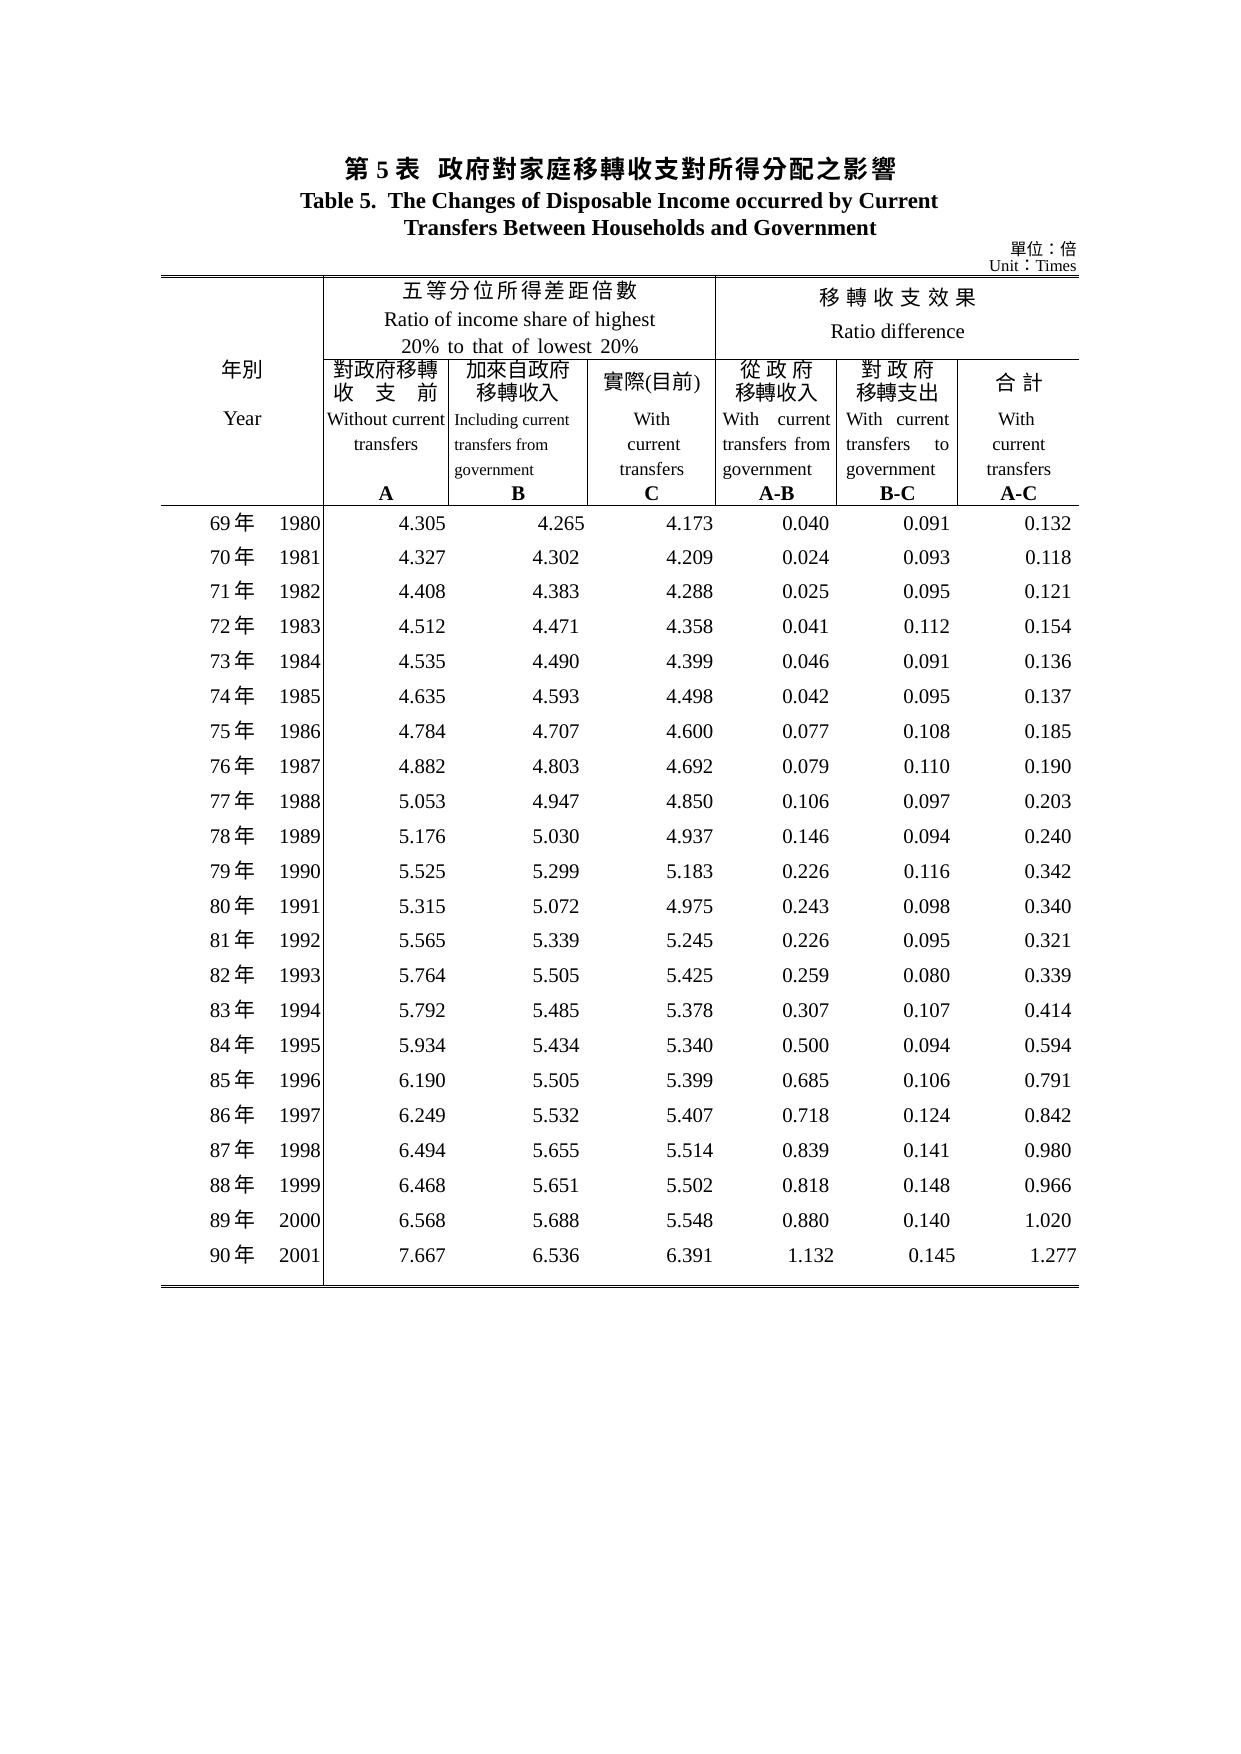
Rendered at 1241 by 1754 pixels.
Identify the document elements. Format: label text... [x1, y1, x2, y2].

table_cell 5.485 [448, 994, 587, 1029]
table_cell [716, 1273, 837, 1285]
table_cell With current transfers [958, 405, 1079, 480]
table_cell 4.288 [588, 575, 716, 610]
table_cell 1990 [258, 854, 323, 889]
table_cell A-B [716, 480, 836, 505]
table_cell 1998 [258, 1134, 323, 1168]
table_cell 87年 [161, 1134, 258, 1168]
table_cell 1984 [258, 645, 323, 680]
table_cell 0.154 [958, 610, 1079, 645]
table_cell 0.095 [837, 575, 958, 610]
table_cell 0.190 [958, 750, 1079, 784]
table_cell 5.502 [588, 1169, 716, 1203]
table_cell 81年 [161, 924, 258, 959]
table_cell 4.593 [448, 680, 587, 715]
table_cell 5.340 [588, 1029, 716, 1064]
table_cell 0.116 [837, 854, 958, 889]
table_cell 5.651 [448, 1169, 587, 1203]
table_cell 0.121 [958, 575, 1079, 610]
table_cell 對政府 移轉支出 [837, 360, 957, 405]
table_cell 1.277 [958, 1238, 1079, 1273]
table_cell With current transfers to government [837, 405, 957, 480]
table_cell 78年 [161, 820, 258, 854]
table_cell 4.975 [588, 889, 716, 924]
table_cell 0.098 [837, 889, 958, 924]
table_cell C [588, 480, 715, 505]
table_cell 0.500 [716, 1029, 837, 1064]
table_cell With current transfers [588, 405, 715, 480]
table_cell 1989 [258, 820, 323, 854]
table_cell 0.046 [716, 645, 837, 680]
table_cell 77年 [161, 785, 258, 819]
table_cell 1.132 [716, 1238, 837, 1273]
table_cell 0.093 [837, 540, 958, 575]
table_cell 5.176 [324, 820, 448, 854]
table_cell 0.839 [716, 1134, 837, 1168]
table_cell 0.259 [716, 959, 837, 994]
table_cell 5.315 [324, 889, 448, 924]
table_cell 4.471 [448, 610, 587, 645]
table_cell 5.072 [448, 889, 587, 924]
table_cell 對政府移轉收 支 前 [324, 360, 448, 405]
table_cell 5.434 [448, 1029, 587, 1064]
table_cell 0.118 [958, 540, 1079, 575]
table_cell 70年 [161, 540, 258, 575]
table_cell 1992 [258, 924, 323, 959]
table_cell 5.425 [588, 959, 716, 994]
table_cell 0.685 [716, 1064, 837, 1099]
table_cell 6.391 [588, 1238, 716, 1273]
table_cell 5.399 [588, 1064, 716, 1099]
table_cell 單位：倍 [161, 242, 1079, 258]
table_cell 0.594 [958, 1029, 1079, 1064]
table_cell 0.097 [837, 785, 958, 819]
table_cell 0.107 [837, 994, 958, 1029]
table_cell 0.091 [837, 645, 958, 680]
table_cell 74年 [161, 680, 258, 715]
table_cell B-C [837, 480, 957, 505]
table_cell 從政府 移轉收入 [716, 360, 836, 405]
table_cell 1995 [258, 1029, 323, 1064]
table_cell 6.494 [324, 1134, 448, 1168]
table_cell 5.514 [588, 1134, 716, 1168]
table_cell 5.183 [588, 854, 716, 889]
table_cell [588, 1273, 716, 1285]
table_cell 5.505 [448, 1064, 587, 1099]
table_cell 4.302 [448, 540, 587, 575]
table_cell 71年 [161, 575, 258, 610]
table_cell 6.190 [324, 1064, 448, 1099]
table_cell [161, 278, 258, 358]
table_cell 0.818 [716, 1169, 837, 1203]
table_cell 0.880 [716, 1203, 837, 1238]
table_cell 86年 [161, 1099, 258, 1133]
table_cell 85年 [161, 1064, 258, 1099]
table_cell 0.132 [958, 506, 1079, 540]
table_cell 4.692 [588, 750, 716, 784]
table_cell 4.947 [448, 785, 587, 819]
table_cell [958, 1273, 1079, 1285]
table_cell 72年 [161, 610, 258, 645]
table_cell 1996 [258, 1064, 323, 1099]
table_cell 0.106 [837, 1064, 958, 1099]
table_cell 4.498 [588, 680, 716, 715]
table_cell 0.340 [958, 889, 1079, 924]
table_cell 4.358 [588, 610, 716, 645]
table_cell 4.173 [588, 506, 716, 540]
table_cell 1982 [258, 575, 323, 610]
table_cell 4.850 [588, 785, 716, 819]
table_cell 4.305 [324, 506, 448, 540]
table_cell 6.468 [324, 1169, 448, 1203]
table_cell 5.030 [448, 820, 587, 854]
table_cell 4.209 [588, 540, 716, 575]
table_cell 1.020 [958, 1203, 1079, 1238]
table_cell [324, 1273, 448, 1285]
table_cell 0.025 [716, 575, 837, 610]
table_cell 0.080 [837, 959, 958, 994]
table_cell 5.339 [448, 924, 587, 959]
table_cell A-C [958, 480, 1079, 505]
table_cell 4.265 [448, 506, 587, 540]
table_cell 4.707 [448, 715, 587, 750]
table_cell 年別 [161, 359, 323, 405]
table_cell 0.240 [958, 820, 1079, 854]
table_cell 5.378 [588, 994, 716, 1029]
table_cell 0.094 [837, 820, 958, 854]
table_cell 0.148 [837, 1169, 958, 1203]
table_cell 0.307 [716, 994, 837, 1029]
table_cell 移轉收支效果 Ratio difference [716, 278, 1079, 358]
table_cell With current transfers from government [716, 405, 836, 480]
table_cell 0.024 [716, 540, 837, 575]
table_cell 0.342 [958, 854, 1079, 889]
table_cell 89年 [161, 1203, 258, 1238]
table_cell 5.505 [448, 959, 587, 994]
table_cell 0.042 [716, 680, 837, 715]
table_cell 4.327 [324, 540, 448, 575]
table_cell 5.532 [448, 1099, 587, 1133]
table_cell 0.141 [837, 1134, 958, 1168]
table_cell 5.299 [448, 854, 587, 889]
table_cell 69年 [161, 506, 258, 540]
table_cell Including current transfers from government [449, 405, 587, 480]
table_cell 實際(目前) [588, 360, 715, 405]
table_cell 1999 [258, 1169, 323, 1203]
table_cell [837, 1273, 958, 1285]
table_cell 1981 [258, 540, 323, 575]
table_cell 0.140 [837, 1203, 958, 1238]
table_cell 88年 [161, 1169, 258, 1203]
table_cell 5.688 [448, 1203, 587, 1238]
table_cell 5.053 [324, 785, 448, 819]
table_cell 1997 [258, 1099, 323, 1133]
table_cell 1980 [258, 506, 323, 540]
table_cell 6.249 [324, 1099, 448, 1133]
table_cell 6.536 [448, 1238, 587, 1273]
table_cell 0.137 [958, 680, 1079, 715]
table_cell 73年 [161, 645, 258, 680]
table_cell 82年 [161, 959, 258, 994]
table_cell B [449, 480, 587, 505]
table_cell 90年 [161, 1238, 258, 1273]
table_cell 5.525 [324, 854, 448, 889]
table_cell 五等分位所得差距倍數 Ratio of income share of highest 20% to that of lowest 20% [324, 278, 715, 358]
table_cell 5.934 [324, 1029, 448, 1064]
table_cell 0.041 [716, 610, 837, 645]
table_cell 0.146 [716, 820, 837, 854]
table_cell 1993 [258, 959, 323, 994]
table_cell 0.718 [716, 1099, 837, 1133]
table_cell 0.339 [958, 959, 1079, 994]
table_cell Year [161, 405, 323, 480]
table_cell 1991 [258, 889, 323, 924]
table_cell 0.094 [837, 1029, 958, 1064]
table_cell 79年 [161, 854, 258, 889]
table_cell 2000 [258, 1203, 323, 1238]
table_cell 2001 [258, 1238, 323, 1273]
table_cell 0.414 [958, 994, 1079, 1029]
table_cell 0.226 [716, 854, 837, 889]
table_cell 5.407 [588, 1099, 716, 1133]
table_cell 1986 [258, 715, 323, 750]
table_cell Without current transfers [324, 405, 448, 480]
table_cell 0.079 [716, 750, 837, 784]
table_cell 4.600 [588, 715, 716, 750]
table_cell 4.490 [448, 645, 587, 680]
table_cell 7.667 [324, 1238, 448, 1273]
table_cell 0.112 [837, 610, 958, 645]
table_cell 5.655 [448, 1134, 587, 1168]
table_cell 1983 [258, 610, 323, 645]
table_cell 5.764 [324, 959, 448, 994]
table_cell 4.635 [324, 680, 448, 715]
table_cell 0.106 [716, 785, 837, 819]
table_cell 4.937 [588, 820, 716, 854]
table_cell 合計 [958, 360, 1079, 405]
table_cell 4.535 [324, 645, 448, 680]
table_cell 1988 [258, 785, 323, 819]
table_cell 5.245 [588, 924, 716, 959]
table_cell 4.803 [448, 750, 587, 784]
table_cell 0.145 [837, 1238, 958, 1273]
table_cell 4.383 [448, 575, 587, 610]
table_cell 0.321 [958, 924, 1079, 959]
table_cell 0.136 [958, 645, 1079, 680]
table_header 第5表 政府對家庭移轉收支對所得分配之影響 [161, 150, 1079, 187]
table_cell [258, 1273, 323, 1285]
table_cell 4.408 [324, 575, 448, 610]
table_cell 4.784 [324, 715, 448, 750]
table_cell 0.203 [958, 785, 1079, 819]
table_cell 5.792 [324, 994, 448, 1029]
table_cell Table 5. The Changes of Disposable Income occurred by Current Transfers Between Households and Government [161, 188, 1079, 242]
table_cell 0.980 [958, 1134, 1079, 1168]
table_cell [448, 1273, 587, 1285]
table_cell Unit：Times [161, 258, 1079, 275]
table_cell 80年 [161, 889, 258, 924]
table_cell 4.399 [588, 645, 716, 680]
table_cell [161, 480, 258, 505]
table_cell 0.124 [837, 1099, 958, 1133]
table_cell 4.512 [324, 610, 448, 645]
table_cell 加來自政府 移轉收入 [449, 360, 587, 405]
table_cell 4.882 [324, 750, 448, 784]
table_cell 0.077 [716, 715, 837, 750]
table_cell 1994 [258, 994, 323, 1029]
table_cell 0.185 [958, 715, 1079, 750]
table_cell 5.548 [588, 1203, 716, 1238]
table_cell 75年 [161, 715, 258, 750]
table_cell 83年 [161, 994, 258, 1029]
table_cell 0.091 [837, 506, 958, 540]
table_cell [161, 1273, 258, 1285]
table_cell 84年 [161, 1029, 258, 1064]
table_cell [258, 480, 323, 505]
table_cell 0.966 [958, 1169, 1079, 1203]
table_cell 0.791 [958, 1064, 1079, 1099]
table_cell 0.842 [958, 1099, 1079, 1133]
table_cell 0.108 [837, 715, 958, 750]
table_cell 0.110 [837, 750, 958, 784]
table_cell A [324, 480, 448, 505]
table_cell 0.226 [716, 924, 837, 959]
table_cell 6.568 [324, 1203, 448, 1238]
table_cell 1985 [258, 680, 323, 715]
table_cell 0.095 [837, 924, 958, 959]
table_cell 0.095 [837, 680, 958, 715]
table_cell 0.040 [716, 506, 837, 540]
table_cell 0.243 [716, 889, 837, 924]
table_cell 1987 [258, 750, 323, 784]
table_cell 5.565 [324, 924, 448, 959]
table_cell 76年 [161, 750, 258, 784]
table_cell [258, 278, 323, 358]
